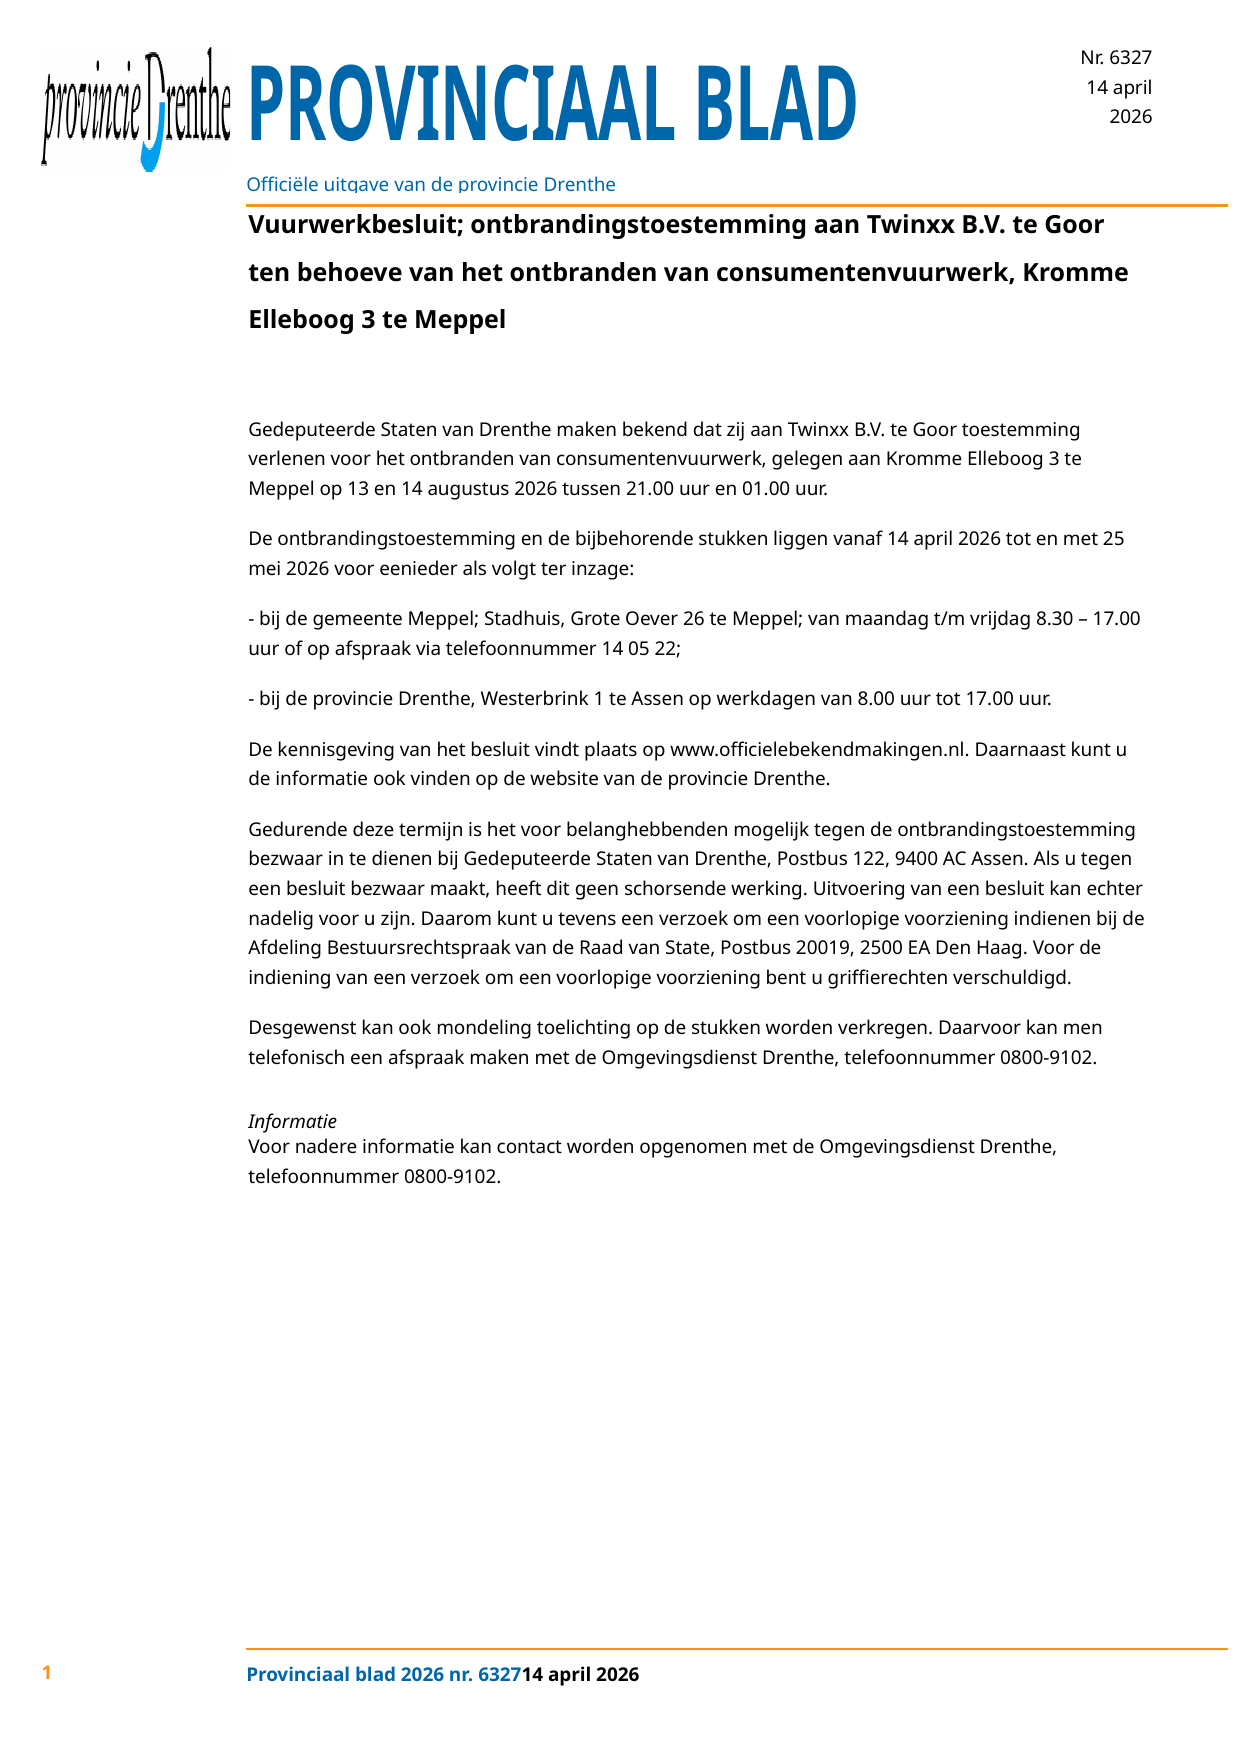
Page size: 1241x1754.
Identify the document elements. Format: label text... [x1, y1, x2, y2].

text Informatie [248, 1108, 1152, 1133]
text Vuurwerkbesluit; ontbrandingstoestemming aan Twinxx B.V. te Goor ten behoeve van het ontbranden van consumentenvuurwerk, Kromme Elleboog 3 te Meppel [248, 207, 1152, 336]
text - bij de provincie Drenthe, Westerbrink 1 te Assen op werkdagen van 8.00 uur tot 17.00 uur. [248, 686, 1152, 711]
text Voor nadere informatie kan contact worden opgenomen met de Omgevingsdienst Drenthe, telefoonnummer 0800-9102. [248, 1133, 1152, 1189]
text Gedurende deze termijn is het voor belanghebbenden mogelijk tegen de ontbrandingstoestemming bezwaar in te dienen bij Gedeputeerde Staten van Drenthe, Postbus 122, 9400 AC Assen. Als u tegen een besluit bezwaar maakt, heeft dit geen schorsende werking. Uitvoering van een besluit kan echter nadelig voor u zijn. Daarom kunt u tevens een verzoek om een voorlopige voorziening indienen bij de Afdeling Bestuursrechtspraak van de Raad van State, Postbus 20019, 2500 EA Den Haag. Voor de indiening van een verzoek om een voorlopige voorziening bent u griffierechten verschuldigd. [248, 816, 1152, 989]
picture [41, 47, 231, 172]
text Gedeputeerde Staten van Drenthe maken bekend dat zij aan Twinxx B.V. te Goor toestemming verlenen voor het ontbranden van consumentenvuurwerk, gelegen aan Kromme Elleboog 3 te Meppel op 13 en 14 augustus 2026 tussen 21.00 uur en 01.00 uur. [248, 416, 1152, 501]
text Desgewenst kan ook mondeling toelichting op de stukken worden verkregen. Daarvoor kan men telefonisch een afspraak maken met de Omgevingsdienst Drenthe, telefoonnummer 0800-9102. [248, 1014, 1152, 1069]
text De kennisgeving van het besluit vindt plaats op www.officielebekendmakingen.nl. Daarnaast kunt u de informatie ook vinden op de website van de provincie Drenthe. [248, 736, 1152, 791]
text - bij de gemeente Meppel; Stadhuis, Grote Oever 26 te Meppel; van maandag t/m vrijdag 8.30 – 17.00 uur of op afspraak via telefoonnummer 14 05 22; [248, 606, 1152, 661]
text De ontbrandingstoestemming en de bijbehorende stukken liggen vanaf 14 april 2026 tot en met 25 mei 2026 voor eenieder als volgt ter inzage: [248, 526, 1152, 581]
